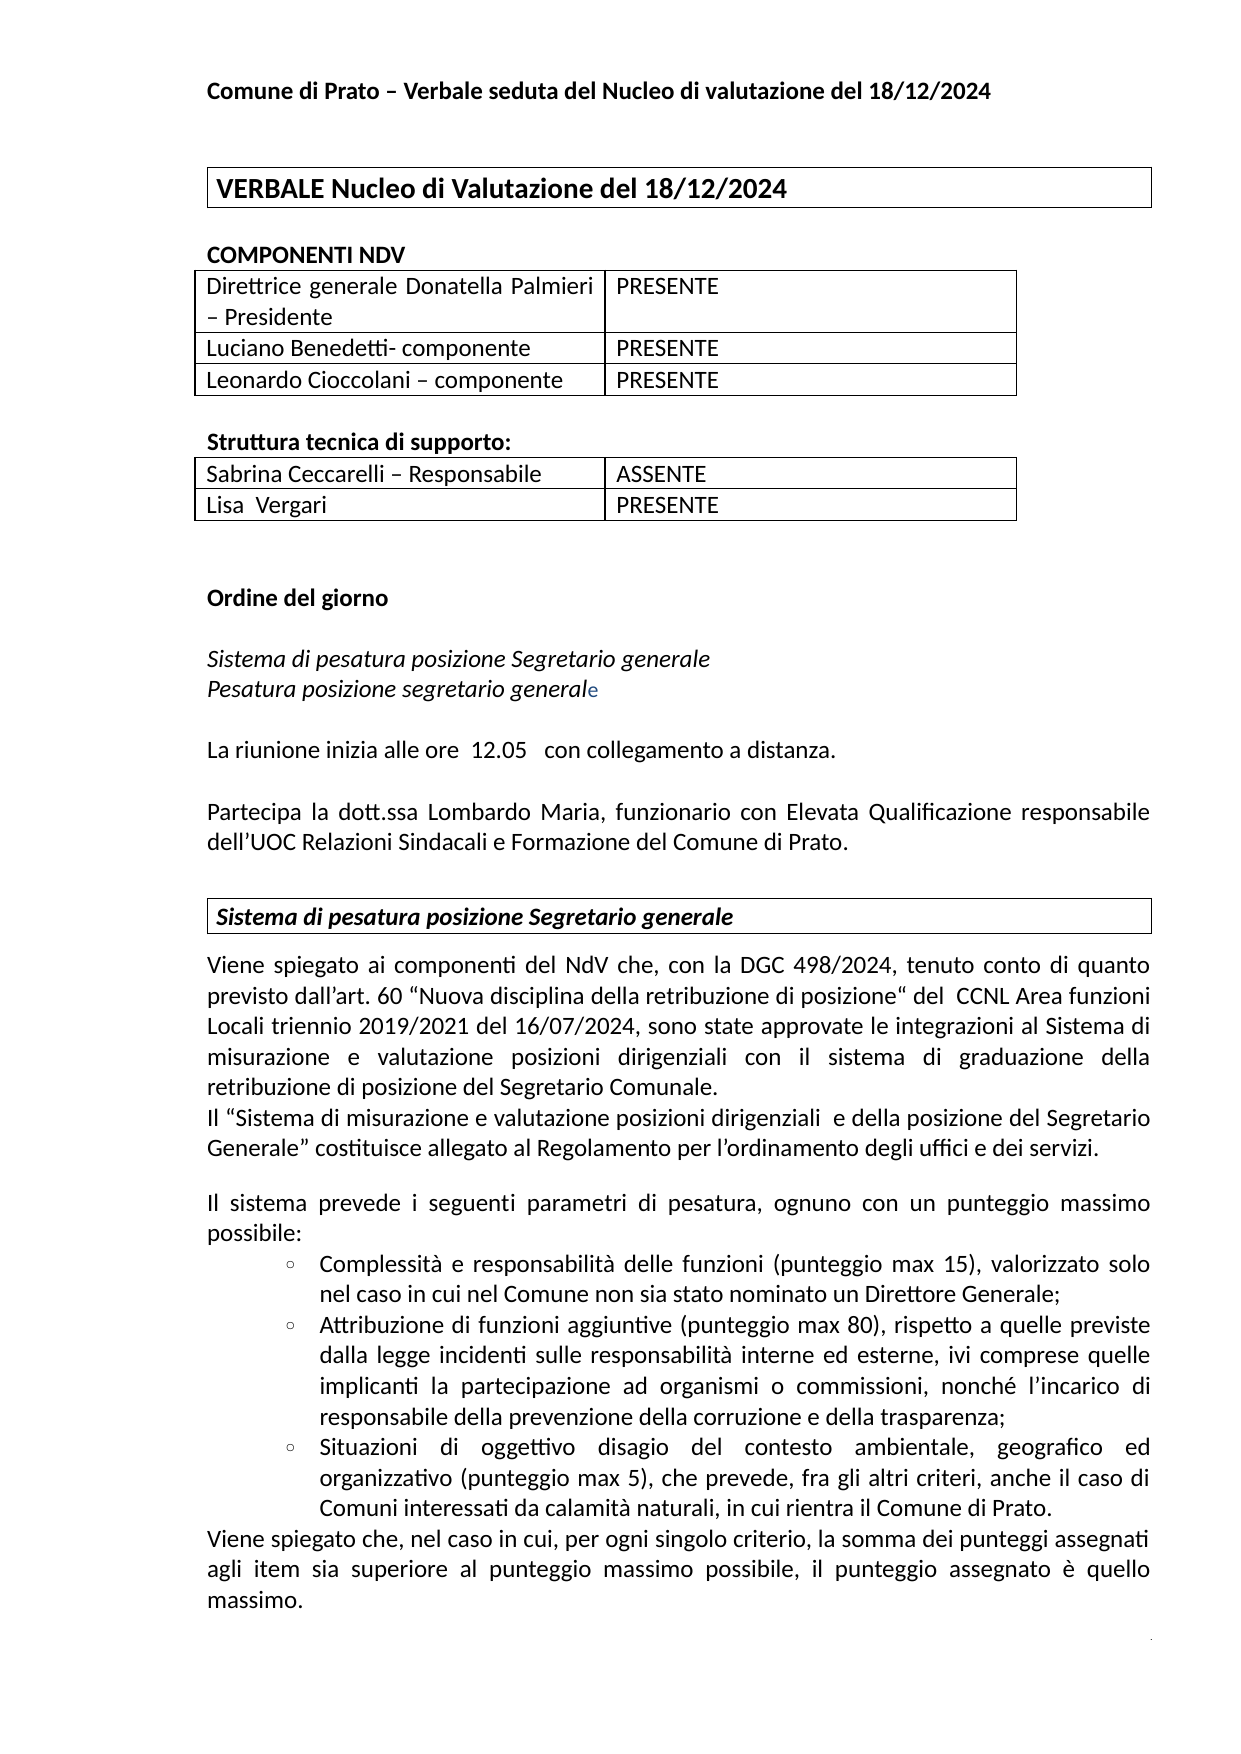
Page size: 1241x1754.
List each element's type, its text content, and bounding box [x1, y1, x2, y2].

table_cell PRESENTE [606, 489, 1016, 520]
table_header Sabrina Ceccarelli – Responsabile [196, 458, 604, 488]
subtitle Sistema di pesatura posizione Segretario generale [208, 899, 1151, 933]
subtitle Struttura tecnica di supporto: [207, 426, 1152, 457]
subtitle Viene spiegato che, nel caso in cui, per ogni singolo criterio, la somma dei punteggi assegnati agli item sia superiore al punteggio massimo possibile, il punteggio assegnato è quello massimo. [207, 1523, 1152, 1614]
list Situazioni di oggettivo disagio del contesto ambientale, geografico ed organizzativo (punteggio max 5), che prevede, fra gli altri criteri, anche il caso di Comuni interessati da calamità naturali, in cui rientra il Comune di Prato. [282, 1431, 1152, 1523]
subtitle COMPONENTI NDV [207, 239, 1152, 269]
subtitle Ordine del giorno [207, 582, 1152, 612]
table_cell Leonardo Cioccolani – componente [196, 364, 604, 395]
text Pesatura posizione segretario generale [207, 673, 1152, 704]
table_cell PRESENTE [606, 333, 1016, 363]
list Complessità e responsabilità delle funzioni (punteggio max 15), valorizzato solo nel caso in cui nel Comune non sia stato nominato un Direttore Generale; [282, 1248, 1152, 1309]
table_cell Luciano Benedetti- componente [196, 333, 604, 363]
text Partecipa la dott.ssa Lombardo Maria, funzionario con Elevata Qualificazione responsabile dell’UOC Relazioni Sindacali e Formazione del Comune di Prato. [207, 796, 1152, 857]
table_header Direttrice generale Donatella Palmieri – Presidente [196, 271, 604, 332]
subtitle Viene spiegato ai componenti del NdV che, con la DGC 498/2024, tenuto conto di quanto previsto dall’art. 60 “Nuova disciplina della retribuzione di posizione“ del CCNL Area funzioni Locali triennio 2019/2021 del 16/07/2024, sono state approvate le integrazioni al Sistema di misurazione e valutazione posizioni dirigenziali con il sistema di graduazione della retribuzione di posizione del Segretario Comunale. [207, 949, 1152, 1102]
table_header ASSENTE [606, 458, 1016, 488]
table_header PRESENTE [606, 271, 1016, 332]
subtitle VERBALE Nucleo di Valutazione del 18/12/2024 [208, 168, 1151, 207]
text La riunione inizia alle ore 12.05 con collegamento a distanza. [207, 734, 1152, 765]
list Attribuzione di funzioni aggiuntive (punteggio max 80), rispetto a quelle previste dalla legge incidenti sulle responsabilità interne ed esterne, ivi comprese quelle implicanti la partecipazione ad organismi o commissioni, nonché l’incarico di responsabile della prevenzione della corruzione e della trasparenza; [282, 1309, 1152, 1431]
table_cell Lisa Vergari [196, 489, 604, 520]
subtitle Il “Sistema di misurazione e valutazione posizioni dirigenziali e della posizione del Segretario Generale” costituisce allegato al Regolamento per l’ordinamento degli uffici e dei servizi. [207, 1102, 1152, 1163]
table_cell PRESENTE [606, 364, 1016, 395]
subtitle Sistema di pesatura posizione Segretario generale [207, 643, 1152, 673]
subtitle Il sistema prevede i seguenti parametri di pesatura, ognuno con un punteggio massimo possibile: [207, 1187, 1152, 1248]
